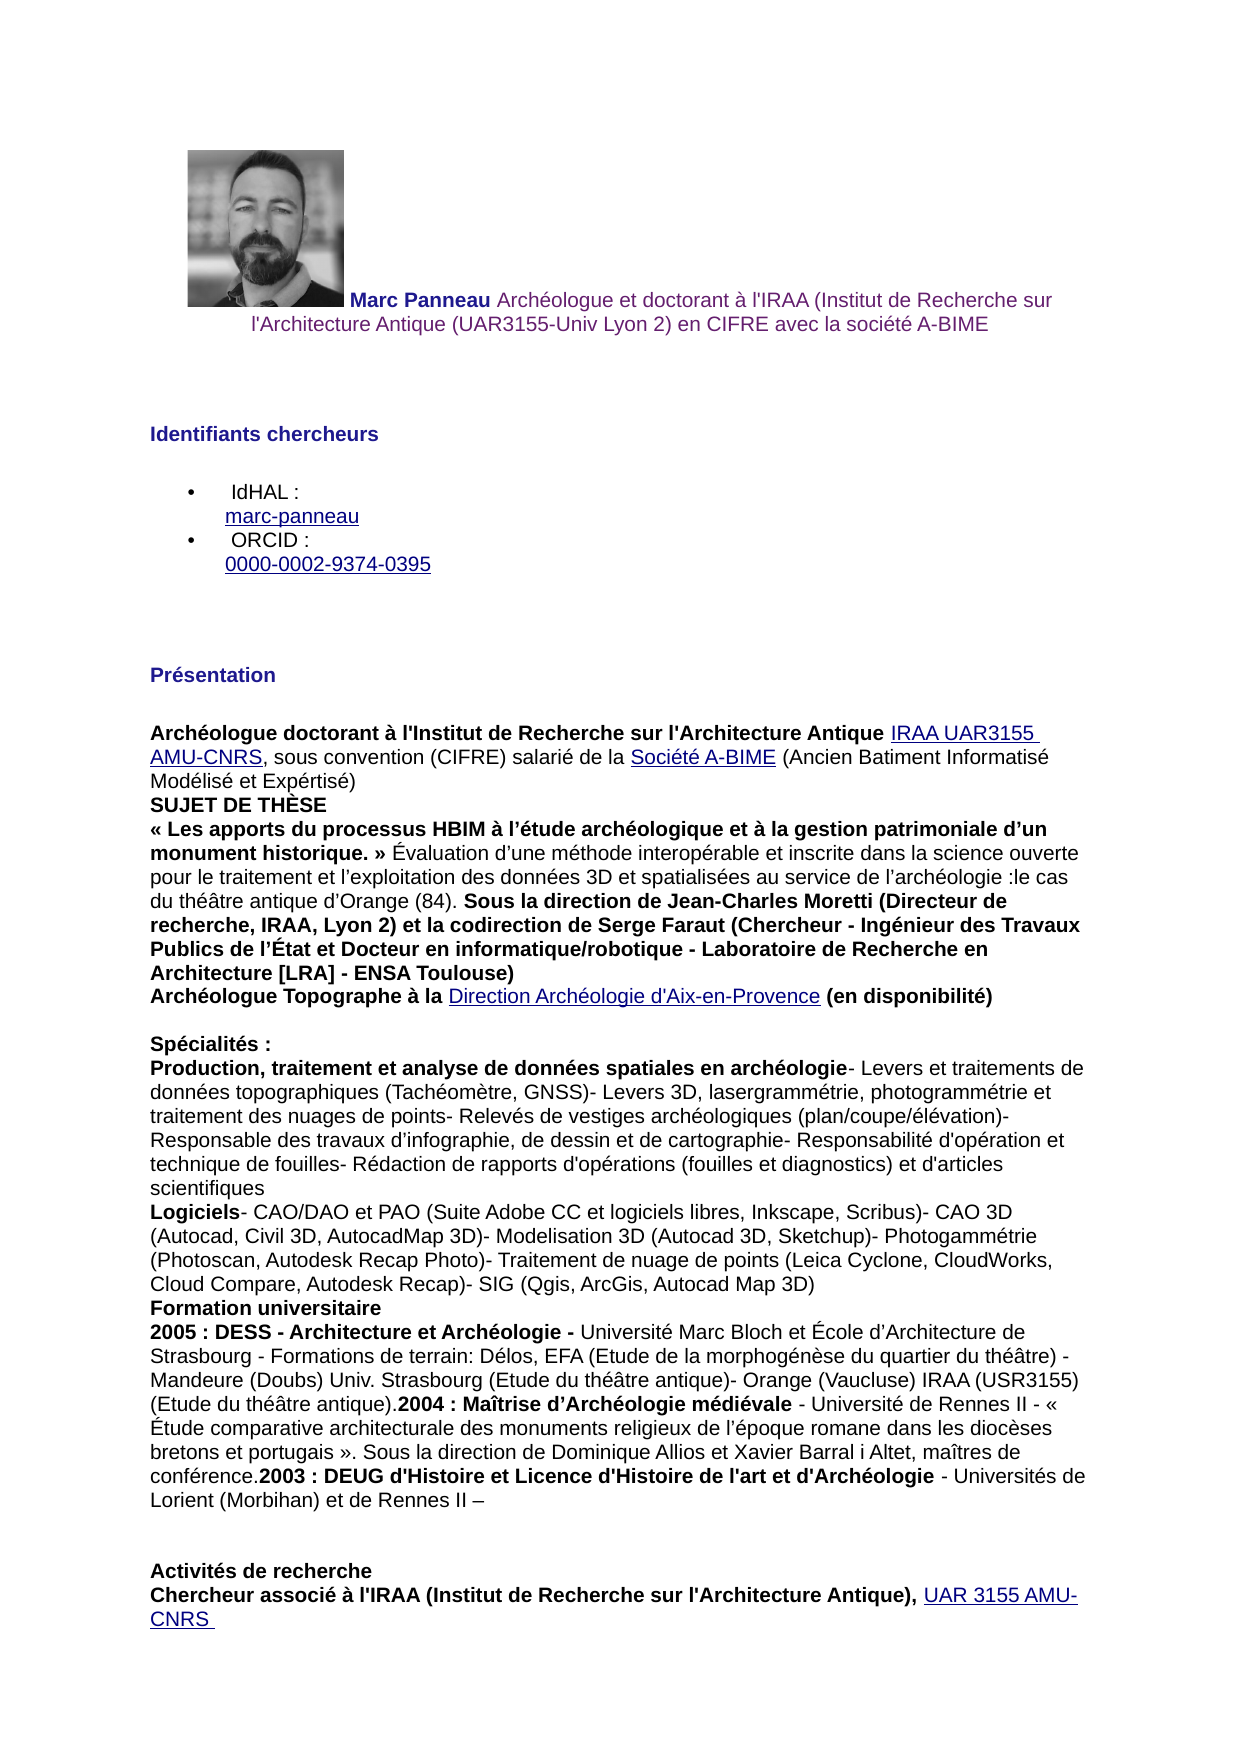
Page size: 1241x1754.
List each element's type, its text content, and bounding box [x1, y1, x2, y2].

text Spécialités : [150, 1032, 1090, 1056]
list IdHAL : [187, 480, 1090, 504]
text Logiciels- CAO/DAO et PAO (Suite Adobe CC et logiciels libres, Inkscape, Scribus)- CAO 3D (Autocad, Civil 3D, AutocadMap 3D)- Modelisation 3D (Autocad 3D, Sketchup)- Photogammétrie (Photoscan, Autodesk Recap Photo)- Traitement de nuage de points (Leica Cyclone, CloudWorks, Cloud Compare, Autodesk Recap)- SIG (Qgis, ArcGis, Autocad Map 3D) [150, 1200, 1090, 1296]
subtitle Présentation [150, 662, 1090, 686]
list marc-panneau [187, 504, 1090, 528]
text Chercheur associé à l'IRAA (Institut de Recherche sur l'Architecture Antique), UAR 3155 AMU-CNRS [150, 1583, 1090, 1631]
picture [187, 150, 344, 307]
subtitle Identifiants chercheurs [150, 422, 1090, 446]
text Archéologue doctorant à l'Institut de Recherche sur l'Architecture Antique IRAA UAR3155 AMU-CNRS, sous convention (CIFRE) salarié de la Société A-BIME (Ancien Batiment Informatisé Modélisé et Expértisé) [150, 721, 1090, 793]
subtitle Marc Panneau Archéologue et doctorant à l'IRAA (Institut de Recherche sur l'Architecture Antique (UAR3155-Univ Lyon 2) en CIFRE avec la société A-BIME [150, 150, 1090, 335]
text Production, traitement et analyse de données spatiales en archéologie- Levers et traitements de données topographiques (Tachéomètre, GNSS)- Levers 3D, lasergrammétrie, photogrammétrie et traitement des nuages de points- Relevés de vestiges archéologiques (plan/coupe/élévation)- Responsable des travaux d’infographie, de dessin et de cartographie- Responsabilité d'opération et technique de fouilles- Rédaction de rapports d'opérations (fouilles et diagnostics) et d'articles scientifiques [150, 1056, 1090, 1200]
text Activités de recherche [150, 1559, 1090, 1583]
text SUJET DE THÈSE [150, 793, 1090, 817]
list 0000-0002-9374-0395 [187, 552, 1090, 576]
subtitle Formation universitaire [150, 1296, 1090, 1320]
text Archéologue Topographe à la Direction Archéologie d'Aix-en-Provence (en disponibilité) [150, 984, 1090, 1008]
text « Les apports du processus HBIM à l’étude archéologique et à la gestion patrimoniale d’un monument historique. » Évaluation d’une méthode interopérable et inscrite dans la science ouverte pour le traitement et l’exploitation des données 3D et spatialisées au service de l’archéologie :le cas du théâtre antique d’Orange (84). Sous la direction de Jean-Charles Moretti (Directeur de recherche, IRAA, Lyon 2) et la codirection de Serge Faraut (Chercheur - Ingénieur des Travaux Publics de l’État et Docteur en informatique/robotique - Laboratoire de Recherche en Architecture [LRA] - ENSA Toulouse) [150, 817, 1090, 984]
list ORCID : [187, 528, 1090, 552]
text 2005 : DESS - Architecture et Archéologie - Université Marc Bloch et École d’Architecture de Strasbourg - Formations de terrain: Délos, EFA (Etude de la morphogénèse du quartier du théâtre) - Mandeure (Doubs) Univ. Strasbourg (Etude du théâtre antique)- Orange (Vaucluse) IRAA (USR3155) (Etude du théâtre antique).2004 : Maîtrise d’Archéologie médiévale - Université de Rennes II - « Étude comparative architecturale des monuments religieux de l’époque romane dans les diocèses bretons et portugais ». Sous la direction de Dominique Allios et Xavier Barral i Altet, maîtres de conférence.2003 : DEUG d'Histoire et Licence d'Histoire de l'art et d'Archéologie - Universités de Lorient (Morbihan) et de Rennes II – [150, 1320, 1090, 1511]
